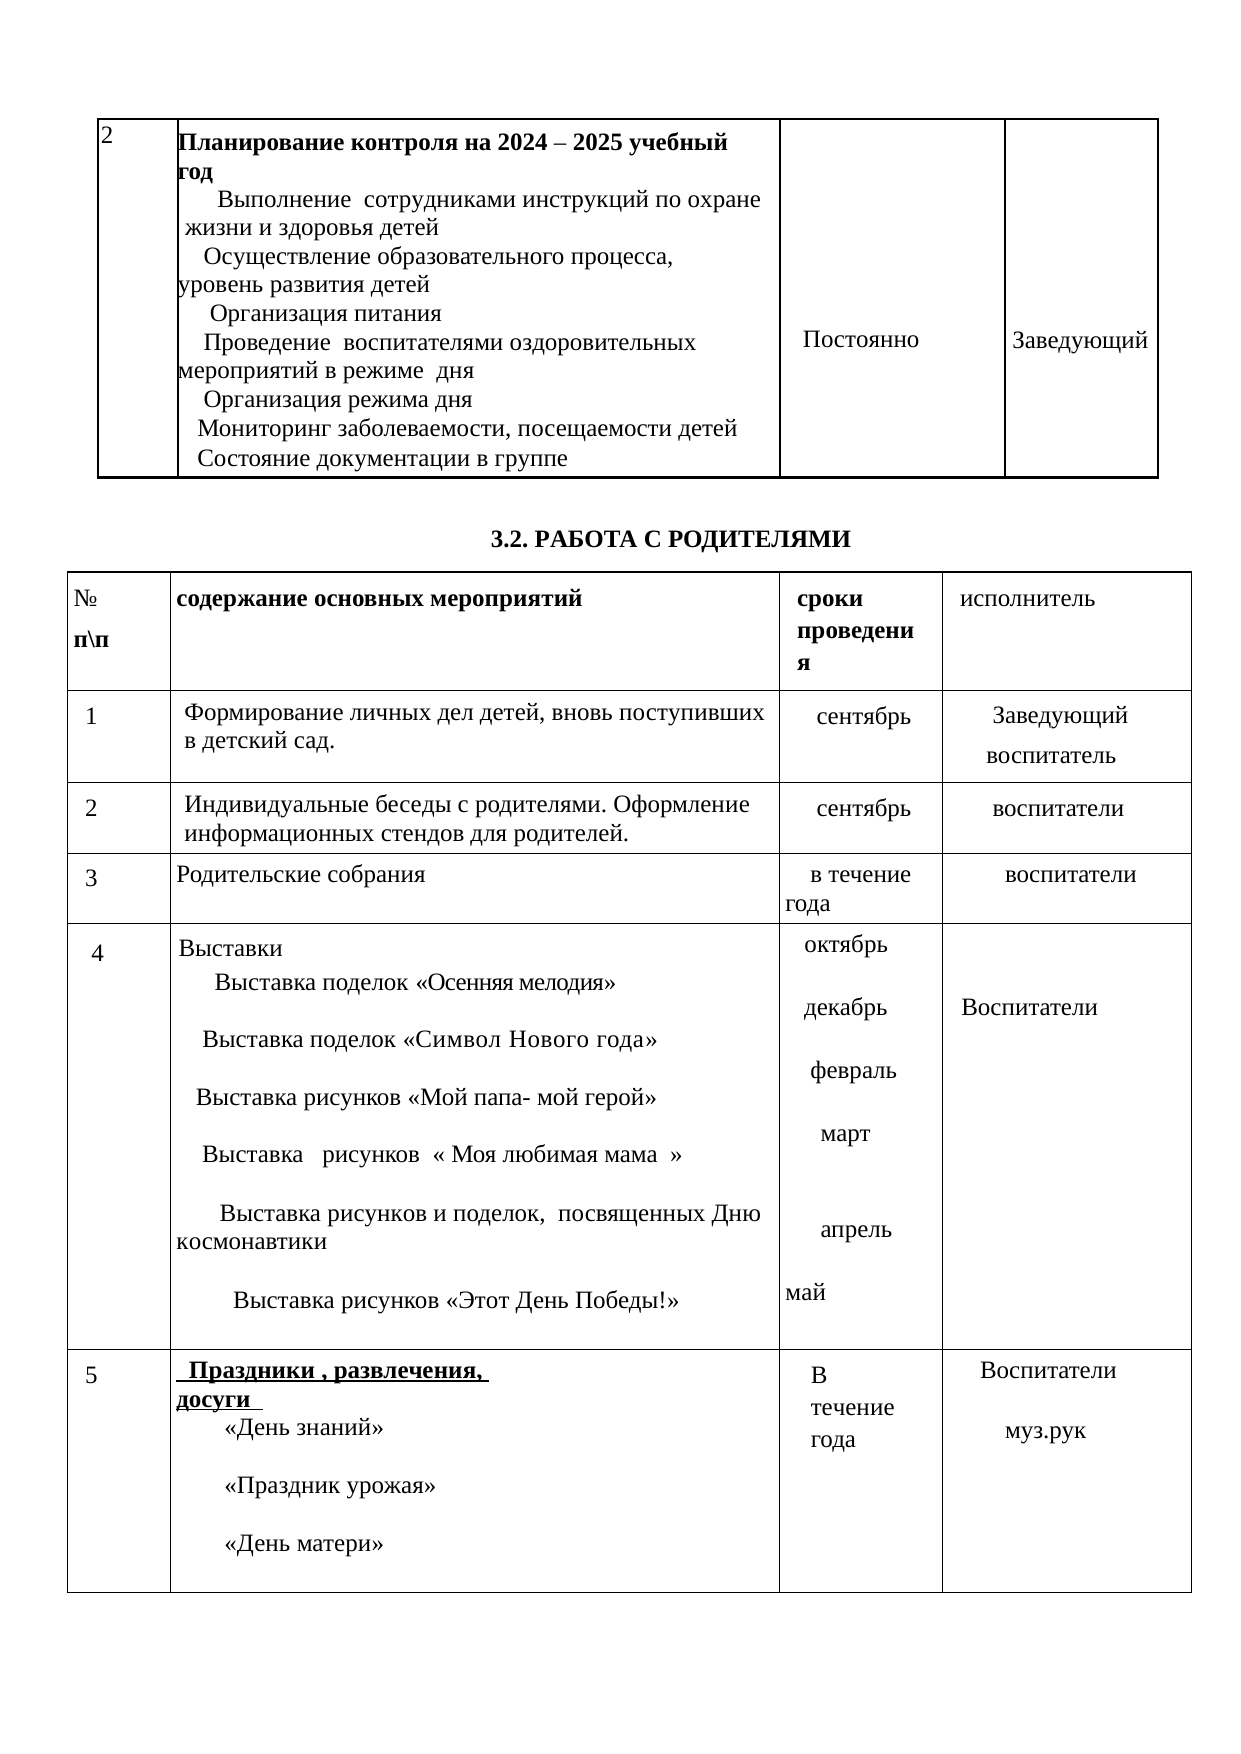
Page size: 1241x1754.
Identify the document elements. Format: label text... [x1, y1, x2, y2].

table_cell сентябрь [780, 691, 942, 782]
table_header № п\п [68, 573, 170, 690]
text 3.2. РАБОТА С РОДИТЕЛЯМИ [491, 524, 1122, 553]
table_header сроки проведения [780, 573, 942, 690]
table_cell Заведующий [1006, 120, 1157, 476]
table_cell Воспитатели [943, 924, 1191, 1349]
table_cell 2 [99, 120, 177, 476]
table_cell 3 [68, 854, 170, 923]
table_cell Заведующий воспитатель [943, 691, 1191, 782]
table_cell в течение года [780, 854, 942, 923]
table_cell 4 [68, 924, 170, 1349]
table_cell Индивидуальные беседы с родителями. Оформление информационных стендов для родителей. [171, 783, 779, 852]
table_cell 2 [68, 783, 170, 852]
table_cell октябрь декабрь февраль март апрель май [780, 924, 942, 1349]
table_cell Формирование личных дел детей, вновь поступивших в детский сад. [171, 691, 779, 782]
table_cell воспитатели [943, 783, 1191, 852]
table_header исполнитель [943, 573, 1191, 690]
table_header содержание основных мероприятий [171, 573, 779, 690]
table_cell Постоянно [781, 120, 1004, 476]
table_cell Родительские собрания [171, 854, 779, 923]
table_cell Праздники , развлечения, досуги «День знаний» «Праздник урожая» «День матери» [171, 1350, 779, 1592]
table_cell Воспитатели муз.рук [943, 1350, 1191, 1592]
table_cell сентябрь [780, 783, 942, 852]
table_cell Выставки  Выставка поделок «Осенняя мелодия»  Выставка поделок «Символ Нового года» Выставка рисунков «Мой папа- мой герой»  Выставка рисунков « Моя любимая мама »   Выставка рисунков и поделок, посвященных Дню космонавтики Выставка рисунков «Этот День Победы!» [171, 924, 779, 1349]
table_cell Планирование контроля на 2024 – 2025 учебный год  Выполнение сотрудниками инструкций по охране жизни и здоровья детей  Осуществление образовательного процесса, уровень развития детей  Организация питания  Проведение воспитателями оздоровительных мероприятий в режиме дня  Организация режима дня Мониторинг заболеваемости, посещаемости детей Состояние документации в группе [179, 120, 779, 476]
table_cell В течение года [780, 1350, 942, 1592]
table_cell 1 [68, 691, 170, 782]
table_cell 5 [68, 1350, 170, 1592]
table_cell воспитатели [943, 854, 1191, 923]
